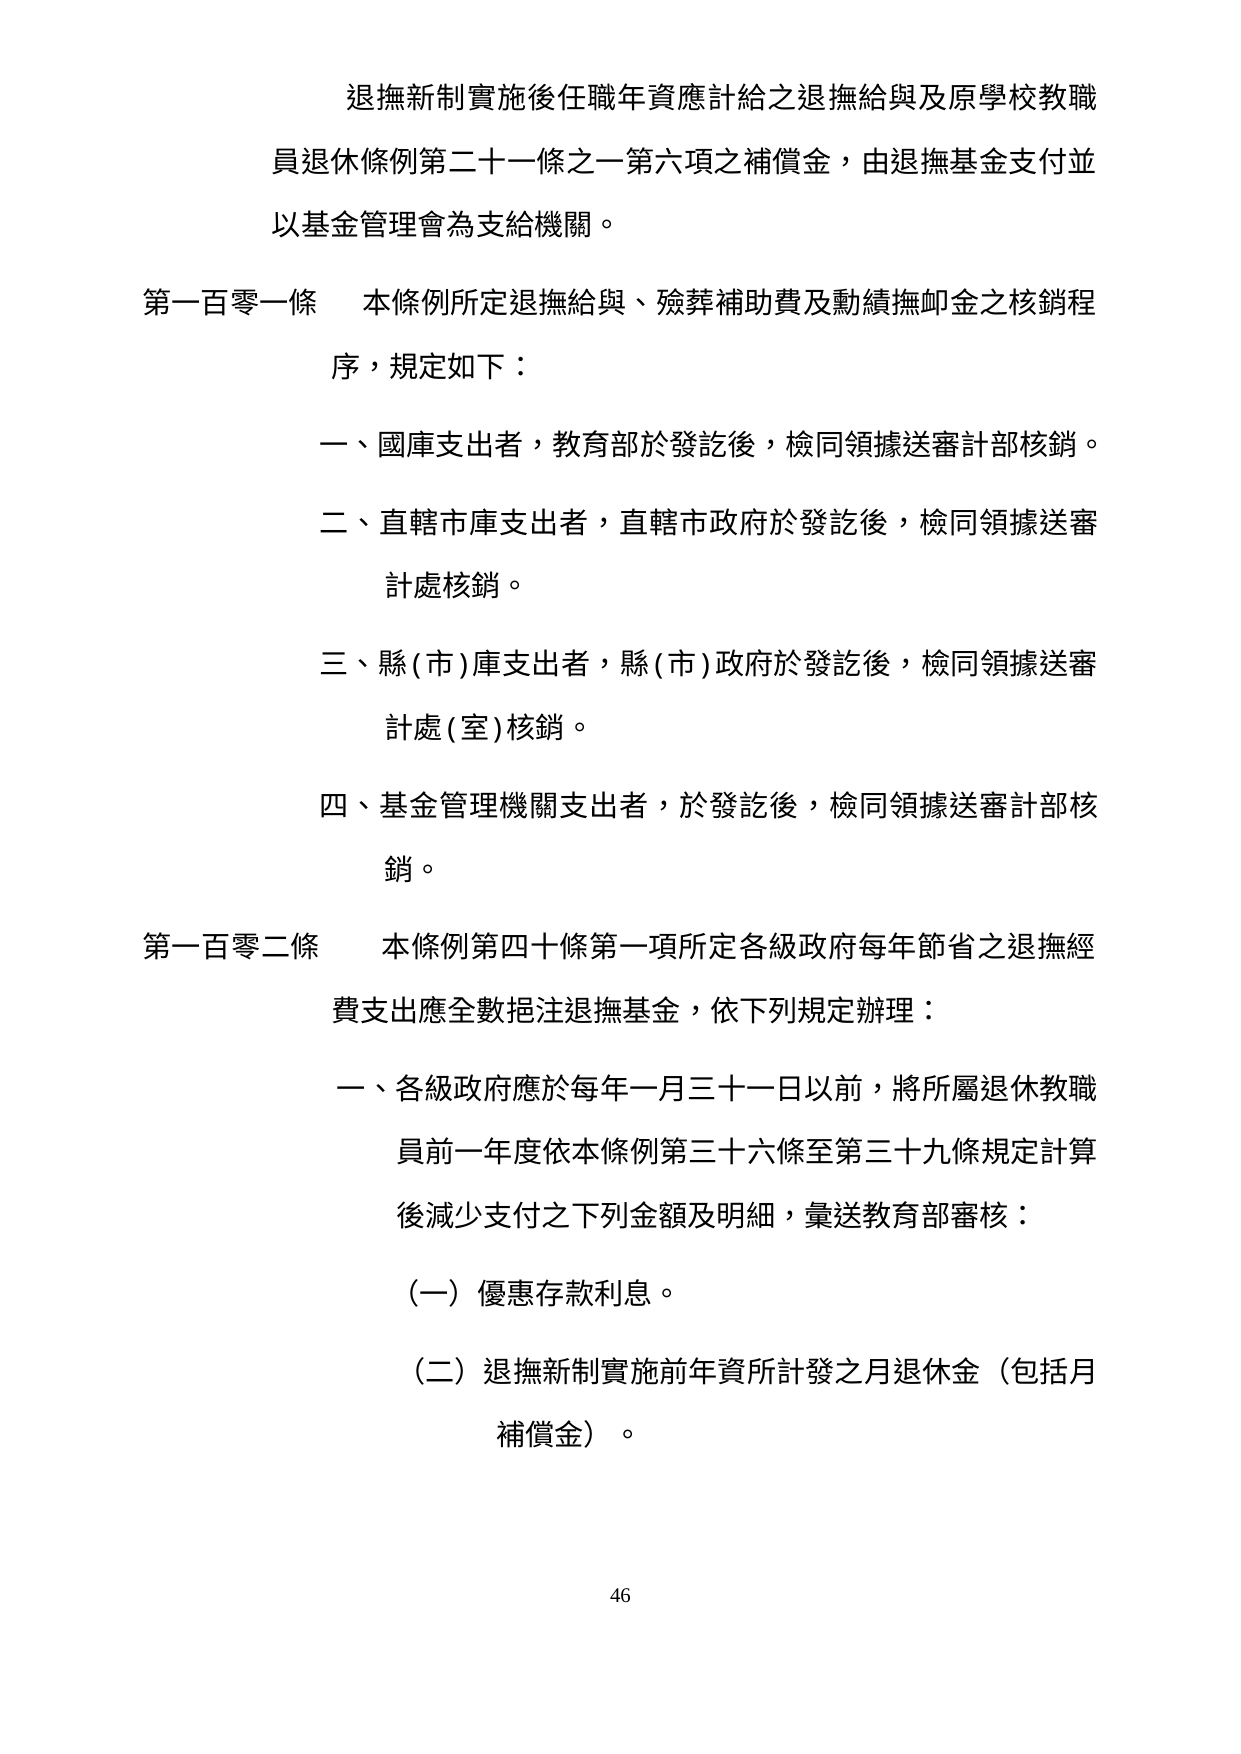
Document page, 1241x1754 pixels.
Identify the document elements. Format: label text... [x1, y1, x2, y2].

text 一、各級政府應於每年一月三十一日以前，將所屬退休教職員前一年度依本條例第三十六條至第三十九條規定計算後減少支付之下列金額及明細，彙送教育部審核： [337, 1066, 1098, 1235]
text 退撫新制實施後任職年資應計給之退撫給與及原學校教職員退休條例第二十一條之一第六項之補償金，由退撫基金支付並以基金管理會為支給機關。 [272, 75, 1098, 244]
text 第一百零一條 本條例所定退撫給與、殮葬補助費及勳績撫卹金之核銷程序，規定如下： [142, 280, 1098, 386]
text 三、縣(市)庫支出者，縣(市)政府於發訖後，檢同領據送審計處(室)核銷。 [319, 641, 1098, 747]
text 二、直轄市庫支出者，直轄市政府於發訖後，檢同領據送審計處核銷。 [319, 499, 1098, 605]
text 四、基金管理機關支出者，於發訖後，檢同領據送審計部核銷。 [319, 783, 1098, 888]
text （二）退撫新制實施前年資所計發之月退休金（包括月補償金）。 [396, 1348, 1098, 1454]
text 第一百零二條 本條例第四十條第一項所定各級政府每年節省之退撫經費支出應全數挹注退撫基金，依下列規定辦理： [142, 924, 1098, 1030]
text 一、國庫支出者，教育部於發訖後，檢同領據送審計部核銷。 [319, 421, 1098, 464]
text （一）優惠存款利息。 [331, 1270, 1098, 1313]
